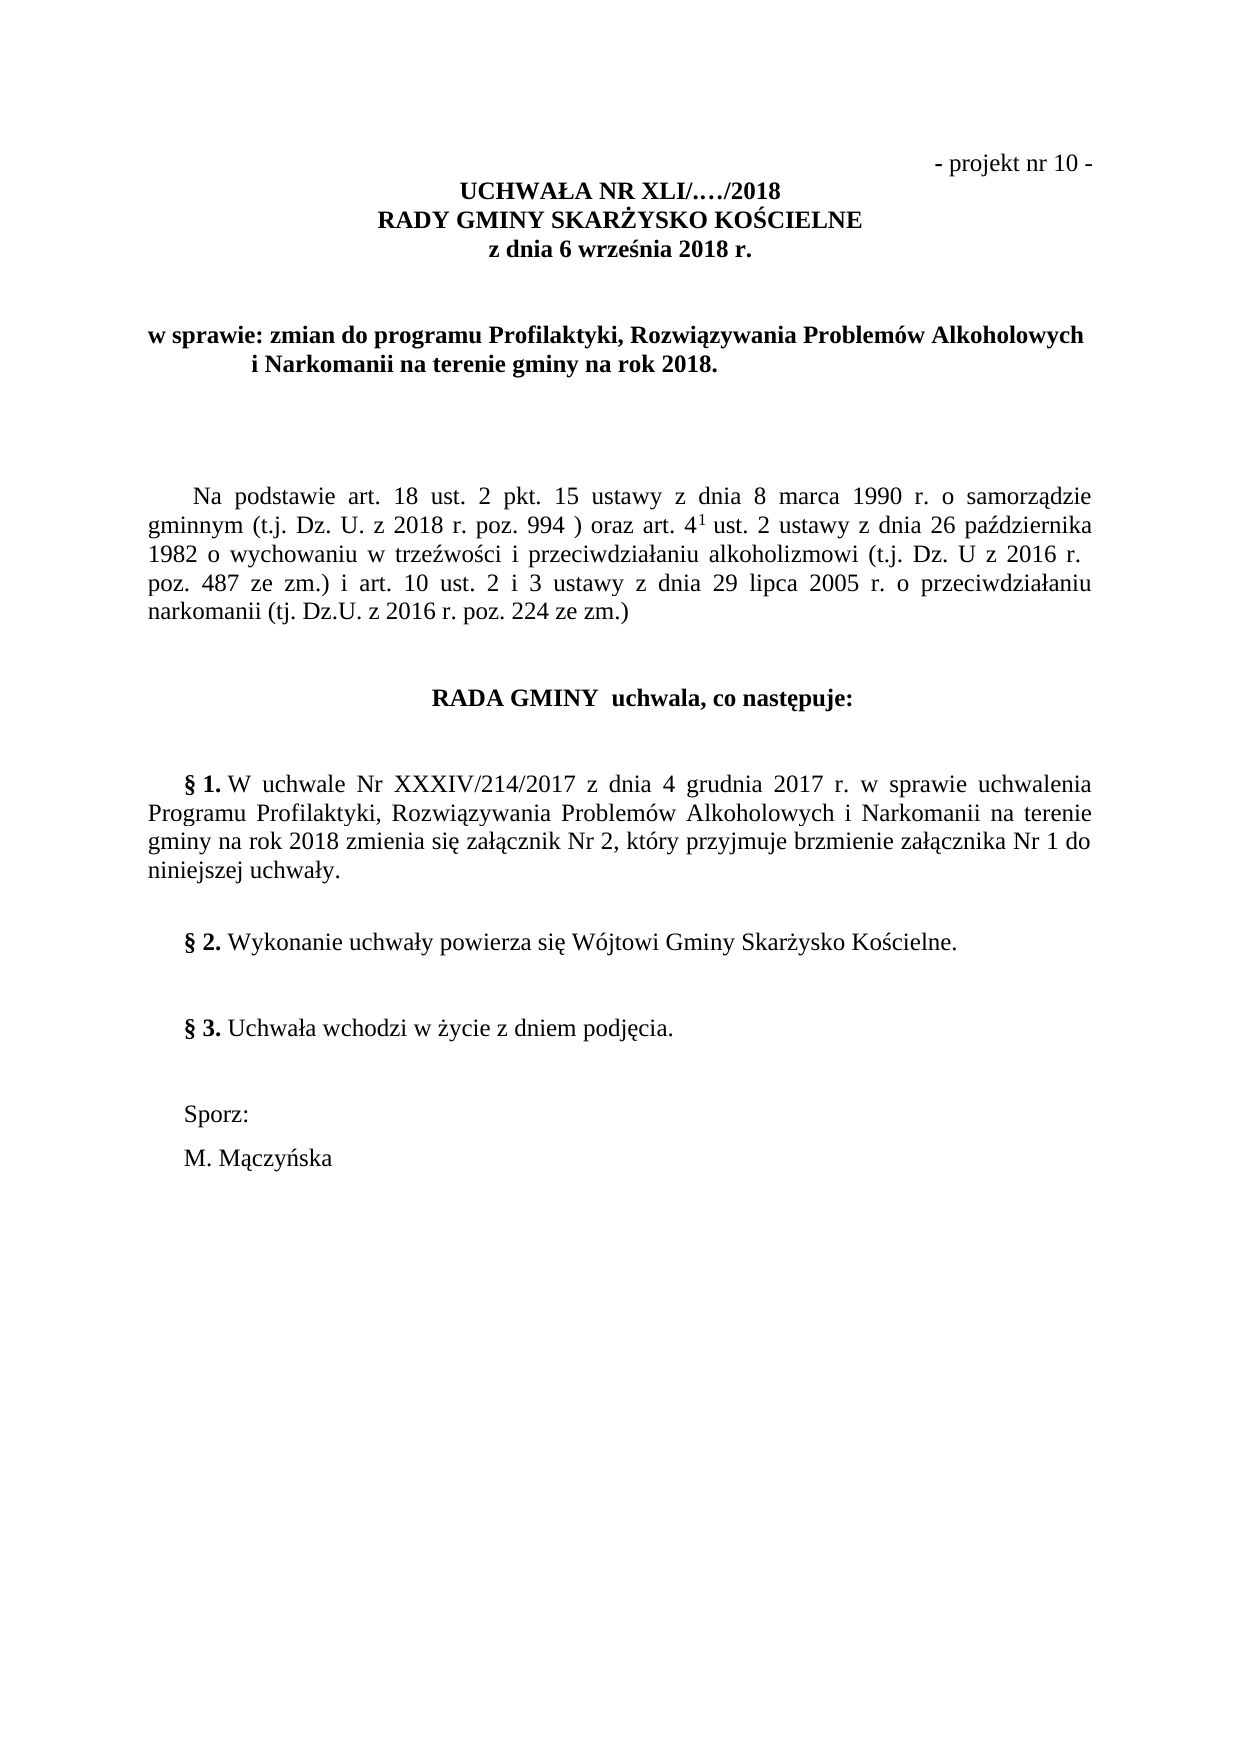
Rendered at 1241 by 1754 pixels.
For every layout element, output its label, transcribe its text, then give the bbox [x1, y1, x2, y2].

text § 3. Uchwała wchodzi w życie z dniem podjęcia. [148, 1013, 1093, 1042]
text - projekt nr 10 - [148, 148, 1093, 176]
text § 1. W uchwale Nr XXXIV/214/2017 z dnia 4 grudnia 2017 r. w sprawie uchwalenia Programu Profilaktyki, Rozwiązywania Problemów Alkoholowych i Narkomanii na terenie gminy na rok 2018 zmienia się załącznik Nr 2, który przyjmuje brzmienie załącznika Nr 1 do niniejszej uchwały. [148, 769, 1093, 884]
text Sporz: [148, 1099, 1093, 1128]
text z dnia 6 września 2018 r. [148, 234, 1093, 263]
text M. Mączyńska [148, 1143, 1093, 1171]
text § 2. Wykonanie uchwały powierza się Wójtowi Gminy Skarżysko Kościelne. [148, 927, 1093, 956]
text w sprawie: zmian do programu Profilaktyki, Rozwiązywania Problemów Alkoholowych i Narkomanii na terenie gminy na rok 2018. [148, 320, 1093, 378]
text Uchwała Nr XLI/.…/2018 Rady Gminy Skarżysko Kościelne [148, 176, 1093, 234]
text Na podstawie art. 18 ust. 2 pkt. 15 ustawy z dnia 8 marca 1990 r. o samorządzie gminnym (t.j. Dz. U. z 2018 r. poz. 994 ) oraz art. 41 ust. 2 ustawy z dnia 26 października 1982 o wychowaniu w trzeźwości i przeciwdziałaniu alkoholizmowi (t.j. Dz. U z 2016 r. poz. 487 ze zm.) i art. 10 ust. 2 i 3 ustawy z dnia 29 lipca 2005 r. o przeciwdziałaniu narkomanii (tj. Dz.U. z 2016 r. poz. 224 ze zm.) [148, 481, 1093, 625]
text RADA GMINY uchwala, co następuje: [148, 683, 1093, 711]
